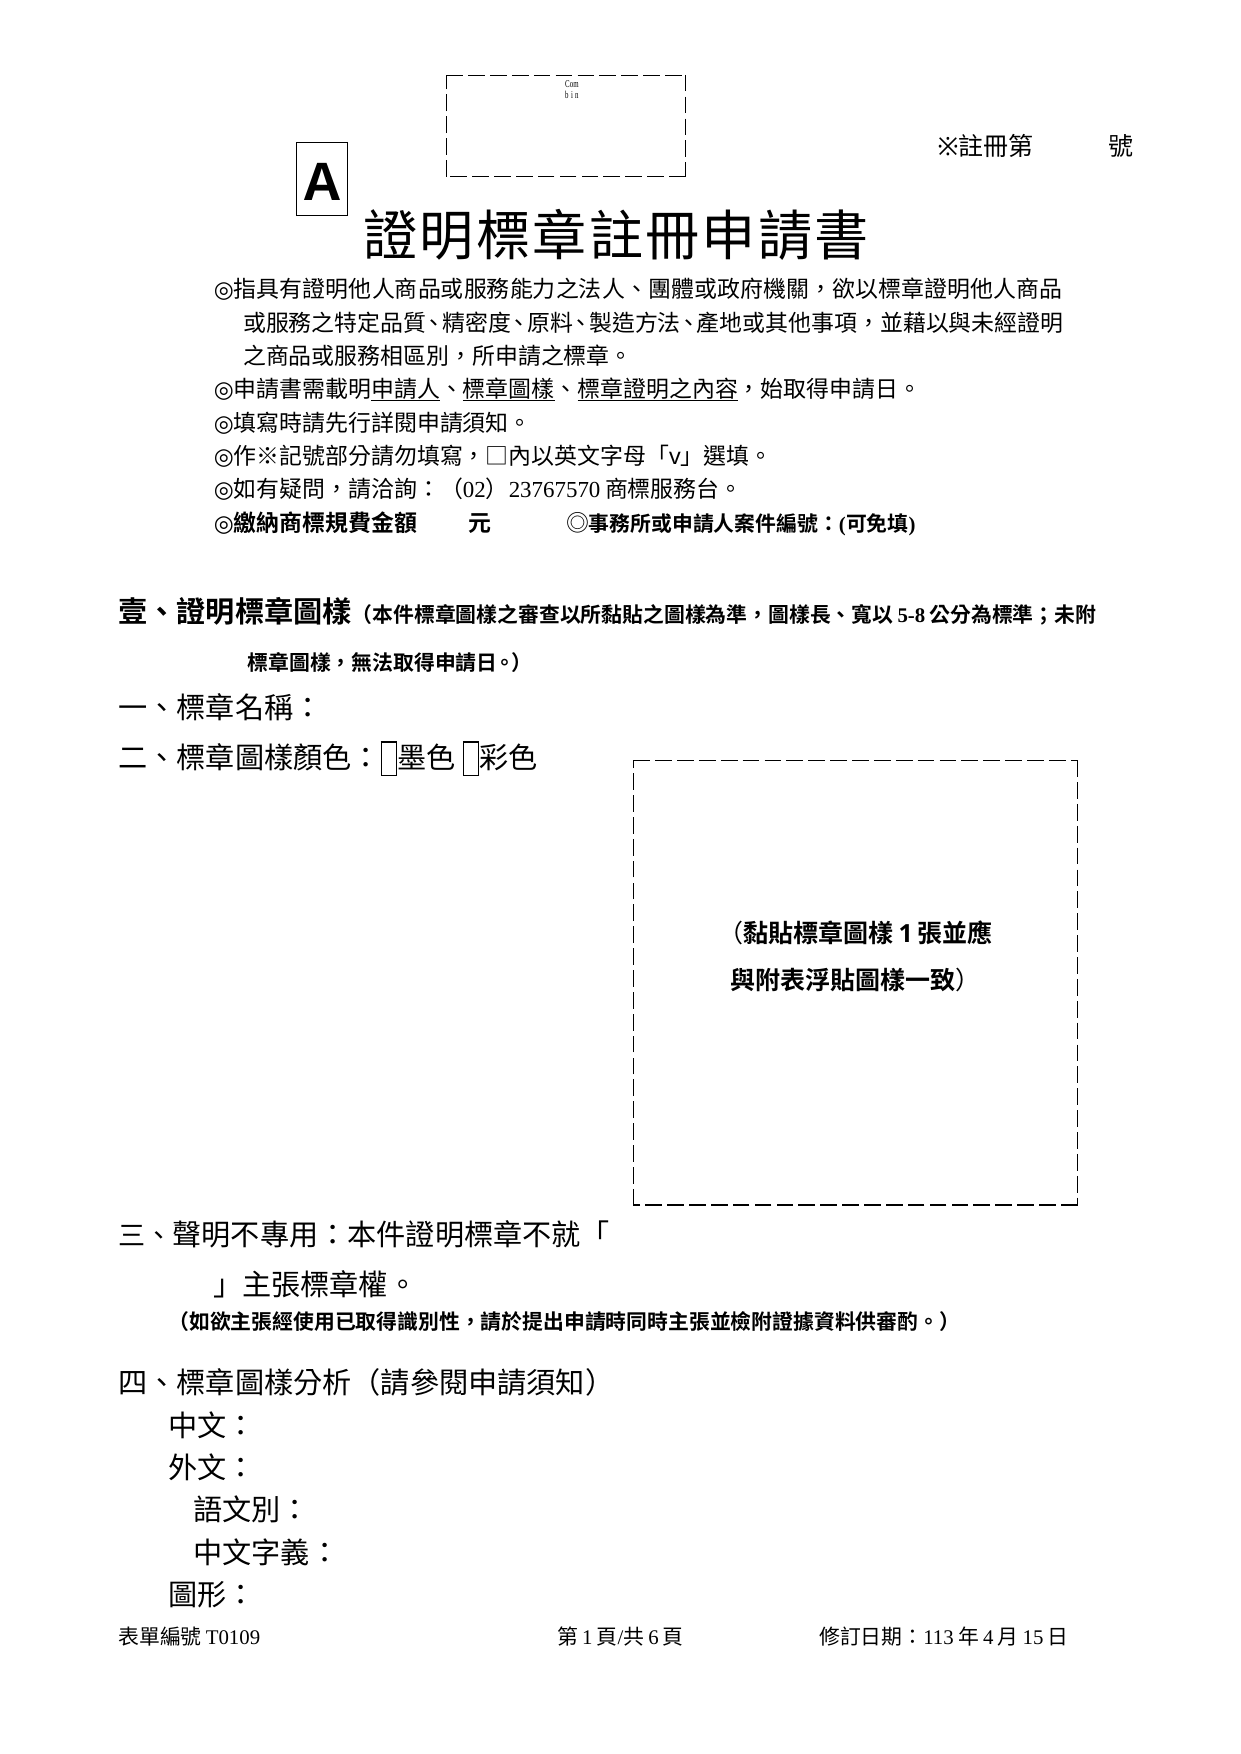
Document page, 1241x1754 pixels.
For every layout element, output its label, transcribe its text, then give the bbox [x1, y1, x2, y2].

text ◎作※記號部分請勿填寫，□內以英文字母「v」選填。 [213, 438, 1063, 471]
text 」主張標章權。 [118, 1256, 1126, 1306]
text 壹、證明標章圖樣（本件標章圖樣之審查以所黏貼之圖樣為準，圖樣長、寬以5-8公分為標準；未附 [118, 576, 1122, 644]
text 語文別： [193, 1487, 1126, 1529]
text 中文： [168, 1402, 1126, 1445]
text 標章圖樣，無法取得申請日。） [118, 644, 1122, 678]
text Ａ [297, 143, 347, 215]
text 四、標章圖樣分析（請參閱申請須知） [118, 1360, 1122, 1402]
text 與附表浮貼圖樣一致） [636, 949, 1074, 999]
text （如欲主張經使用已取得識別性，請於提出申請時同時主張並檢附證據資料供審酌。） [168, 1306, 1126, 1336]
text 外文： [168, 1445, 1126, 1487]
text [348, 142, 362, 216]
text ◎如有疑問，請洽詢：（02）23767570商標服務台。 [213, 471, 1063, 504]
text ◎申請書需載明申請人、標章圖樣、標章證明之內容，始取得申請日。 [213, 371, 1063, 404]
text 證明標章註冊申請書 [169, 193, 1063, 271]
text 中文字義： [193, 1529, 1126, 1572]
text 三、聲明不專用：本件證明標章不就「 [118, 1206, 1126, 1256]
text （黏貼標章圖樣1張並應 [636, 913, 1074, 949]
text ◎指具有證明他人商品或服務能力之法人、團體或政府機關，欲以標章證明他人商品或服務之特定品質、精密度、原料、製造方法、產地或其他事項，並藉以與未經證明之商品或服務相區別，所申請之標章。 [213, 271, 1063, 371]
text 一、標章名稱： [118, 678, 1126, 728]
text ※註冊第 號 [937, 126, 1225, 162]
text ◎填寫時請先行詳閱申請須知。 [213, 404, 1063, 438]
text 圖形： [168, 1572, 1126, 1614]
text [285, 142, 296, 216]
text Combin [461, 78, 683, 101]
text 二、標章圖樣顏色： 墨色 彩色 [118, 728, 1126, 1206]
text ◎繳納商標規費金額 元 ◎事務所或申請人案件編號：(可免填) [213, 504, 1063, 538]
